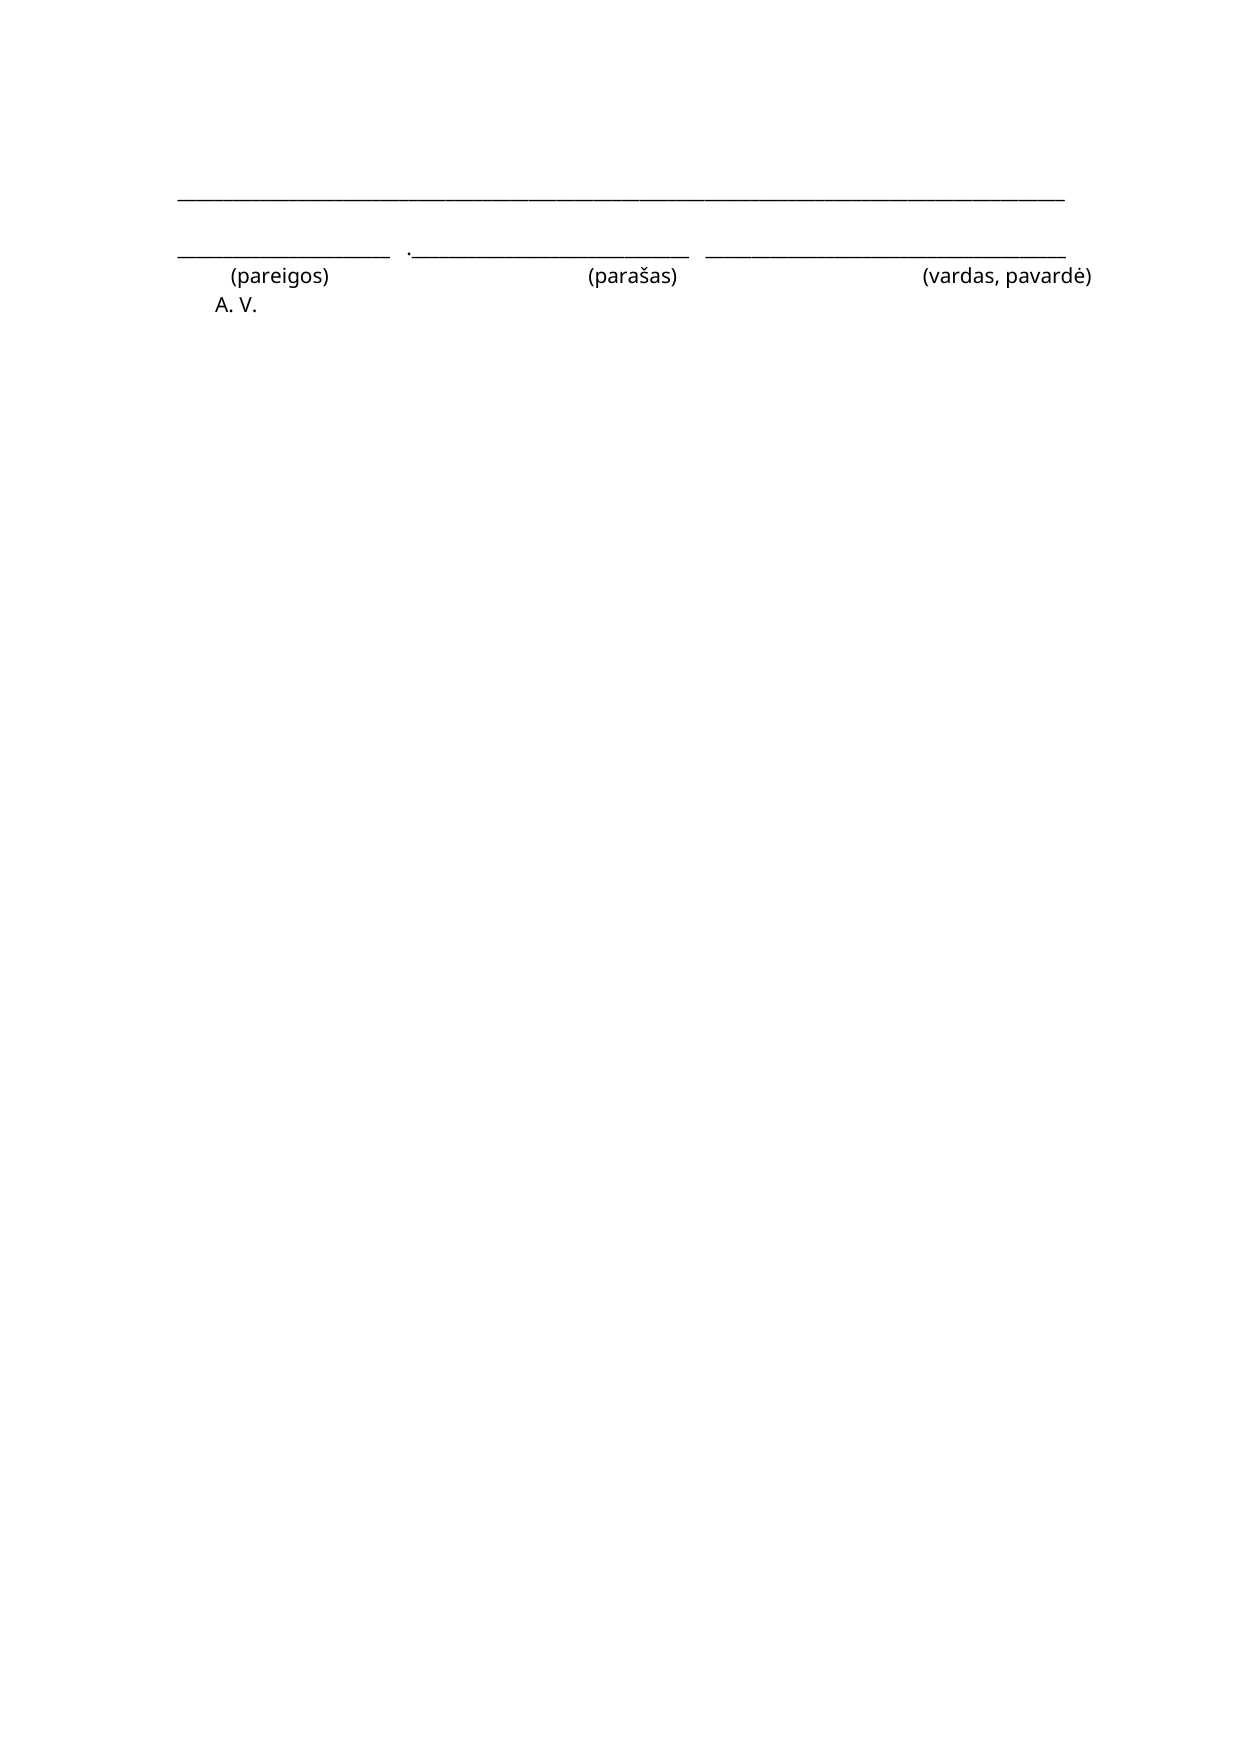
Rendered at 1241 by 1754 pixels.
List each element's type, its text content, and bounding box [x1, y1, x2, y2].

text A. V. [215, 290, 1181, 318]
text ________________________________________________________________________________________________ [177, 176, 1181, 204]
text _______________________ .______________________________ _______________________________________ [177, 233, 1181, 261]
text (pareigos) (parašas) (vardas, pavardė) [177, 261, 1181, 290]
